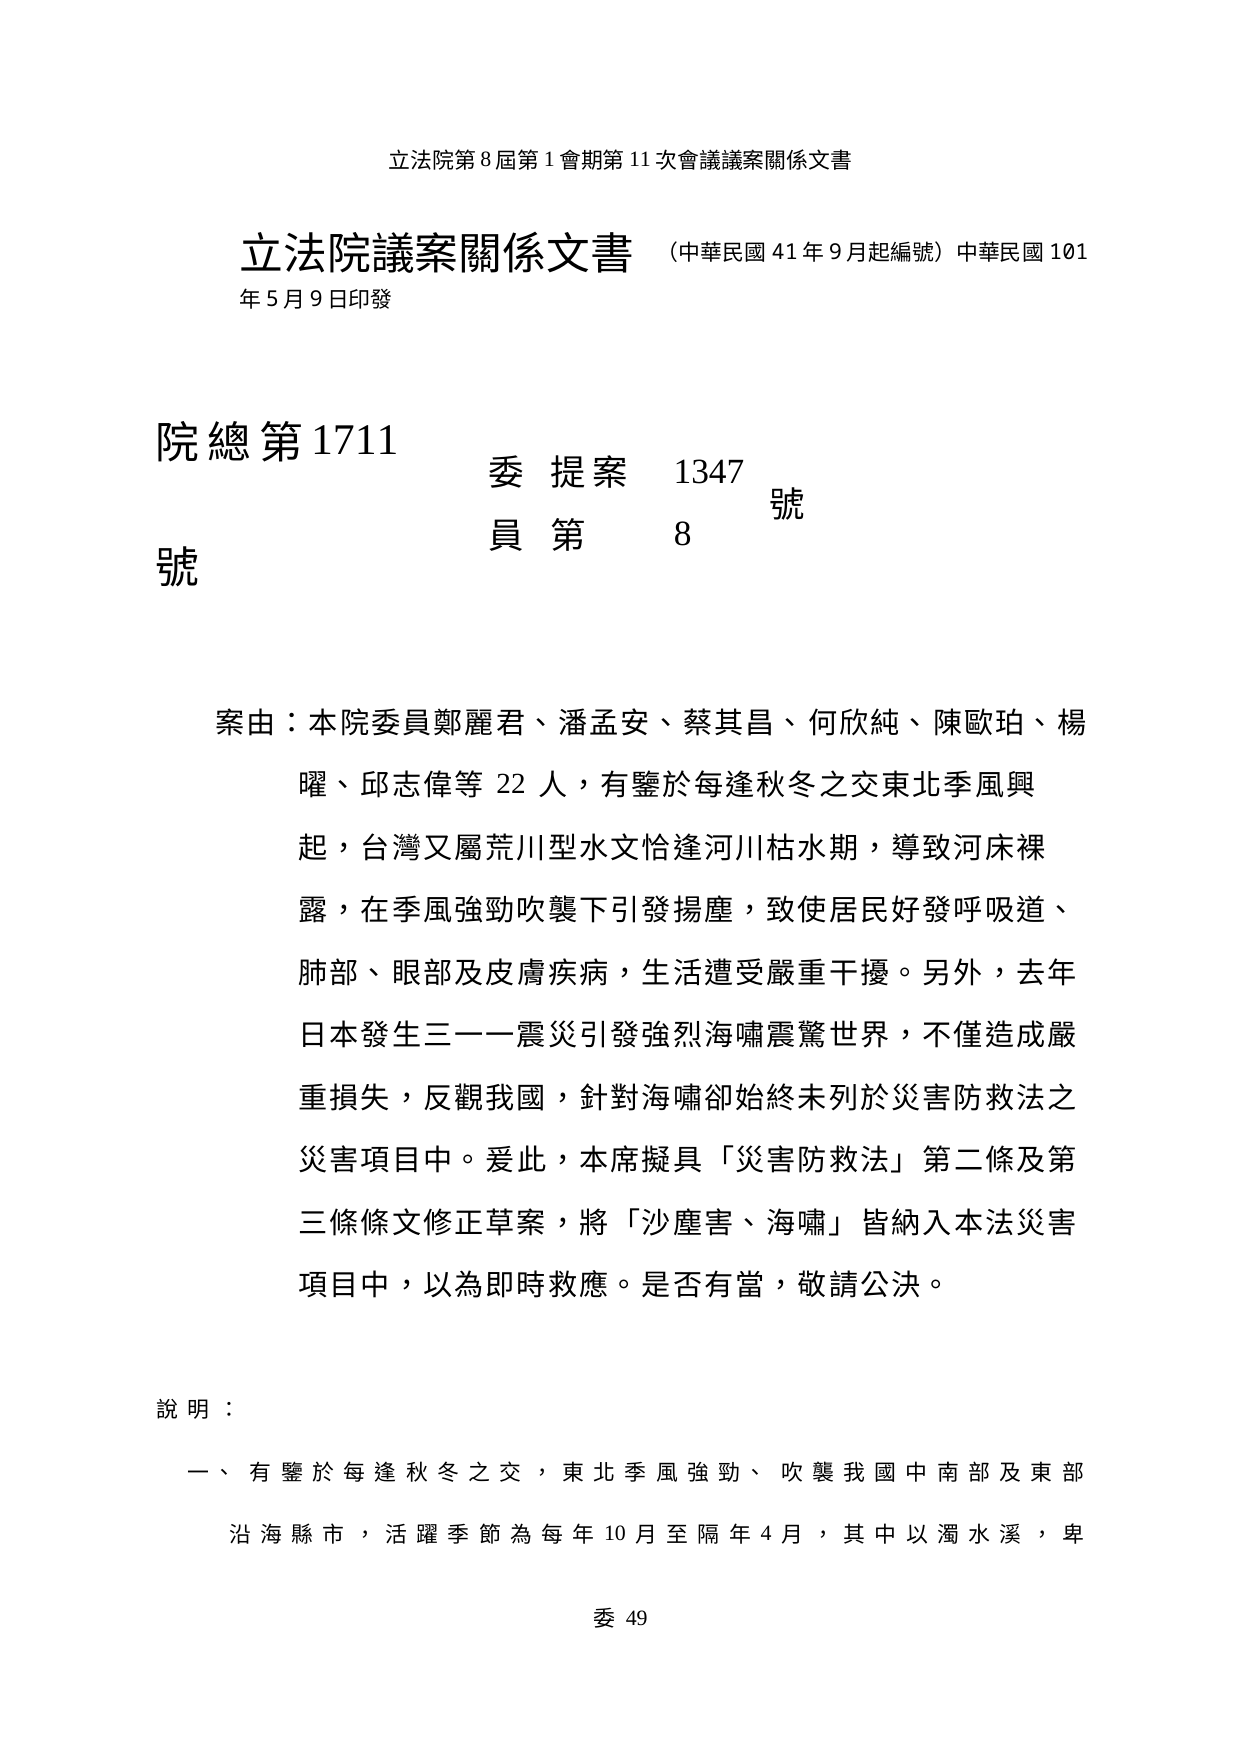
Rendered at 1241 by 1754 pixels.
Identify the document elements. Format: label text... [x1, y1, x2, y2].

table_header 委員 [431, 377, 545, 627]
text 一、有鑒於每逢秋冬之交，東北季風強勁、吹襲我國中南部及東部沿海縣市，活躍季節為每年10月至隔年4月，其中以濁水溪，卑 [173, 1439, 1089, 1564]
table_header 提案第 [545, 377, 651, 627]
text 說明： [151, 1377, 1089, 1439]
table_header [804, 377, 819, 627]
text 立法院議案關係文書 （中華民國41年9月起編號）中華民國101年5月9日印發 [239, 219, 1089, 314]
text 案由：本院委員鄭麗君、潘孟安、蔡其昌、何欣純、陳歐珀、楊曜、邱志偉等22人，有鑒於每逢秋冬之交東北季風興起，台灣又屬荒川型水文恰逢河川枯水期，導致河床裸露，在季風強勁吹襲下引發揚塵，致使居民好發呼吸道、肺部、眼部及皮膚疾病，生活遭受嚴重干擾。另外，去年日本發生三一一震災引發強烈海嘯震驚世界，不僅造成嚴重損失，反觀我國，針對海嘯卻始終未列於災害防救法之災害項目中。爰此，本席擬具「災害防救法」第二條及第三條條文修正草案，將「沙塵害、海嘯」皆納入本法災害項目中，以為即時救應。是否有當，敬請公決。 [206, 689, 1089, 1314]
table_header 號 [763, 377, 799, 627]
table_header 13478 [651, 377, 763, 627]
table_header 院總第1711號 [151, 377, 431, 627]
table_header [800, 377, 804, 627]
